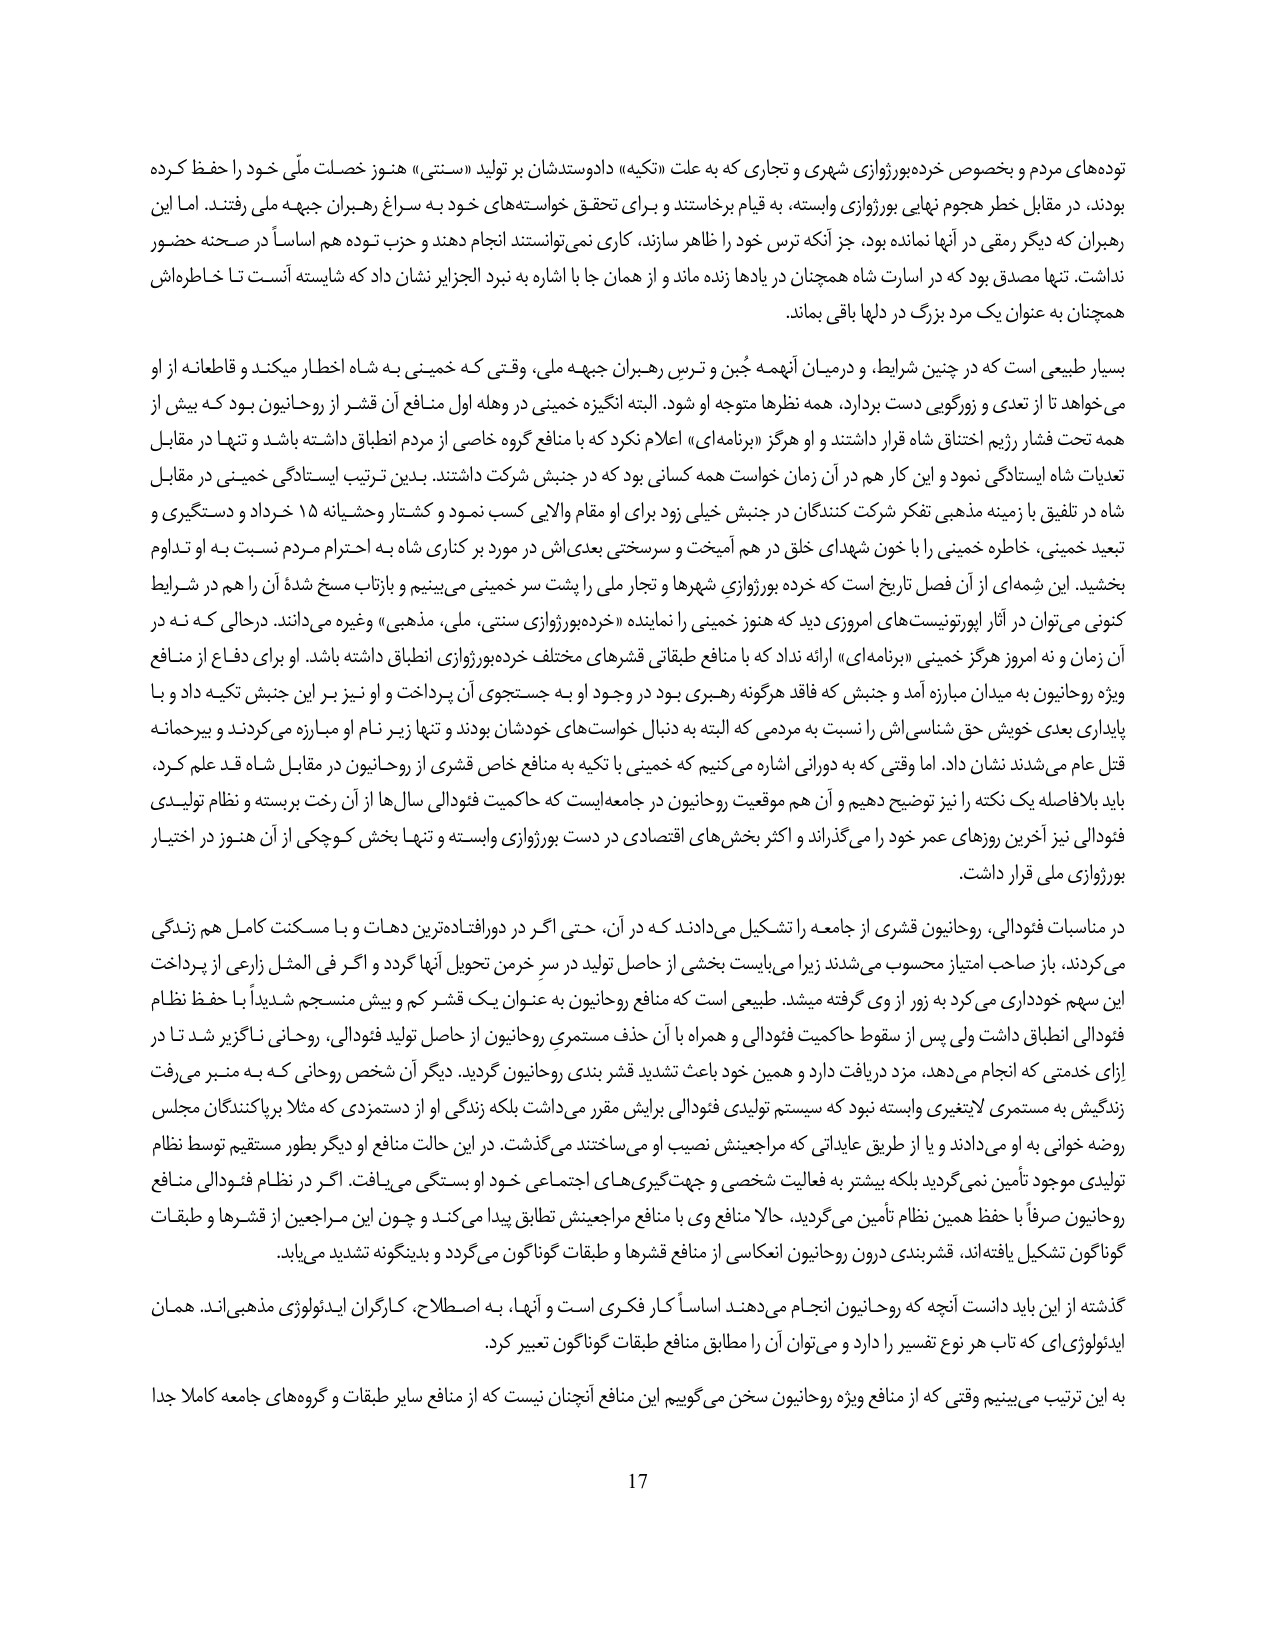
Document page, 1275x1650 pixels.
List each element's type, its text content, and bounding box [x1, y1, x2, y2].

text در مناسبات فئودالی، روحانیون قشری از جامعه را تشکیل می‌دادند که در آن، حتی اگر در دور‌‌افتاده‌ترین دهات و با مسکنت کامل هم زندگی می‌کردند، باز صاحب امتیاز محسوب می‌شدند زیرا می‌بایست بخشی از حاصل تولید در سرِ خرمن تحویل آنها گردد و اگر فی المثل زارعی از پرداخت این سهم خودداری می‌کرد به زور از وی گرفته میشد. طبیعی است که منافع روحانیون به عنوان یک قشر کم و بیش منسجم شدیداً با حفظ نظام فئودالی انطباق داشت ولی پس از سقوط حاکمیت فئودالی و همراه با آن حذف مستمریِ روحانیون از حاصل تولید فئودالی، روحانی ناگزیر شد تا در اِزای خدمتی که انجام می‌دهد، مزد دریافت دارد و همین خود باعث تشدید قشر بندی روحانیون گردید. دیگر آن شخص روحانی که به منبر می‌رفت زندگیش به مستمری لایتغیری وابسته نبود که سیستم تولیدی فئودالی برایش مقرر می‌داشت بلکه زندگی او از دستمزدی که مثلا برپاکنندگان مجلس روضه خوانی به او می‌دادند و یا از طریق عایداتی که مراجعینش نصیب او می‌ساختند می‌گذشت. در این حالت منافع او دیگر بطور مستقیم توسط نظام تولیدی موجود تأمین نمی‌گردید بلکه بیشتر به فعالیت شخصی و جهت‌گیری‌های اجتماعی خود او بستگی می‌یافت. اگر در نظام فئودالی منافع روحانیون صرفاً با حفظ همین نظام تأمین می‌گردید، حالا منافع وی با منافع مراجعینش تطابق پیدا می‌کند و چون این مراجعین از قشرها و طبقات گوناگون تشکیل یافته‌اند، قشربندی درون روحانیون انعکاسی از منافع قشرها و طبقات گوناگون می‌گردد و بدینگونه تشدید می‌یابد. [150, 909, 1125, 1270]
text به این ترتیب می‌بینیم وقتی که از منافع ویژه روحانیون سخن می‌گوییم این منافع آنچنان نیست که از منافع سایر طبقات و گروه‌های جامعه کاملا جدا باشد زیرا همانگونه که گفتیم قشربندیِ درون روحانیت تشدید یافته و هر قشری منافع گروه یا طبقه خاصی را منعکس می‌سازد. اما باید توجه داشت که این انعکاس منافع نمی‌تواند به معنی بیان منافع باشد و بدین لحاظ در جامعه بورژوائی باید خواسته‌ها و نیازهای طبقات را با روشنی و دقت بیان نمود تا هر گونه انعکاس منافع طبقاتی «بیان» آن منافع تلقی نگردد. [150, 1378, 1125, 1414]
text بسیار طبیعی است که در چنین شرایط، و درمیان آنهمه جُبن و ترس‌ِ رهبران جبهه ملی، وقتی که خمینی به شاه اخطار میکند و قاطعانه از او می‌خواهد تا از تعدی و زورگویی دست بردارد، همه نظرها متوجه او شود. البته انگیزه خمینی در وهله اول منافع آن قشر از روحانیون بود که بیش از همه تحت فشار رژیم اختناق شاه قرار داشتند و او هرگز «برنامه‌ای» اعلام نکرد که با منافع گروه خاصی از مردم انطباق داشته باشد و تنها در مقابل تعدیات شاه ایستادگی نمود و این کار هم در آن زمان خواست همه کسانی بود که در جنبش شرکت داشتند. بدین ترتیب ایستادگی خمینی در مقابل شاه در تلفیق با زمینه مذهبی تفکر شرکت کنندگان در جنبش خیلی زود برای او مقام والایی کسب نمود و کشتار وحشیانه ۱۵ خرداد و دستگیری و تبعید خمینی، خاطره خمینی را با خون شهدای خلق در هم آمیخت و سرسختی بعدی‌اش در مورد بر کناری شاه به احترام مردم نسبت به او تداوم بخشید. این شِمه‌ای از آن فصل تاریخ است که خرده بورژوازیِ شهرها و تجار ملی را پشت سر خمینی می‌بینیم و بازتاب مسخ شدۀ آن را هم در شرایط کنونی می‌توان در آثار اپورتونیست‌های امروزی دید که هنوز خمینی را نماینده «خرده‌بورژوازی سنتی، ملی، مذهبی» وغیره می‌دانند. درحالی که نه در آن زمان و نه امروز هرگز خمینی «برنامه‌ای» ارائه نداد که با منافع طبقاتی قشرهای مختلف خرده‌بورژوازی انطباق داشته باشد. او برای دفاع از منافع ویژه روحانیون به میدان مبارزه آمد و جنبش که فاقد هرگونه رهبری بود در وجود او به جستجوی آن پرداخت و او نیز بر این جنبش تکیه داد و با پایداری بعدی خویش حق شناسی‌اش را نسبت به مردمی که البته به دنبال خواست‌های خودشان بودند و تنها زیر نام او مبارزه می‌کردند و بیرحمانه قتل عام می‌شدند نشان داد. اما وقتی که به دورانی اشاره می‌کنیم که خمینی با تکیه به منافع خاص قشری از روحانیون در مقابل شاه قد علم کرد، باید بلافاصله یک نکته را نیز توضیح دهیم و آن هم موقعیت روحانیون در جامعه‌ایست که حاکمیت فئودالی سال‌ها از آن رخت بربسته و نظام تولیدی فئودالی نیز آخرین روزهای عمر خود را می‌گذراند و اکثر بخش‌های اقتصادی در دست بورژوازی وابسته و تنها بخش کوچکی از آن هنوز در اختیار بورژوازی ملی قرار داشت. [150, 349, 1125, 891]
text گذشته از این باید دانست آنچه که روحانیون انجام می‌دهند اساساً کار فکری است و آنها، به اصطلاح، کارگران ایدئولوژی مذهبی‌اند. همان ایدئولوژی‌ای که تاب هر نوع تفسیر را دارد و می‌توان آن را مطابق منافع طبقات گوناگون تعبیر کرد. [150, 1288, 1125, 1360]
text توده‌های مردم و بخصوص خرده‌بورژوازی شهری و تجاری که به علت «تکیه» دادوستدشان بر تولید «سنتی» هنوز خصلت ملّی خود را حفظ کرده بودند، در مقابل خطر هجوم نهایی بورژوازی وابسته، به قیام برخاستند و برای تحقق خواسته‌های خود به سراغ رهبران جبهه ملی رفتند. اما این رهبران که دیگر رمقی در آنها نمانده بود، جز آنکه ترس خود را ظاهر سازند، کاری نمی‌توانستند انجام دهند و حزب توده هم اساساً در صحنه حضور نداشت. تنها مصدق بود که در اسارت شاه همچنان در یادها زنده ماند و از همان جا با اشاره به نبرد الجزایر نشان داد که شایسته آنست تا خاطره‌اش همچنان به عنوان یک مرد بزرگ در دلها باقی بماند. [150, 150, 1125, 331]
